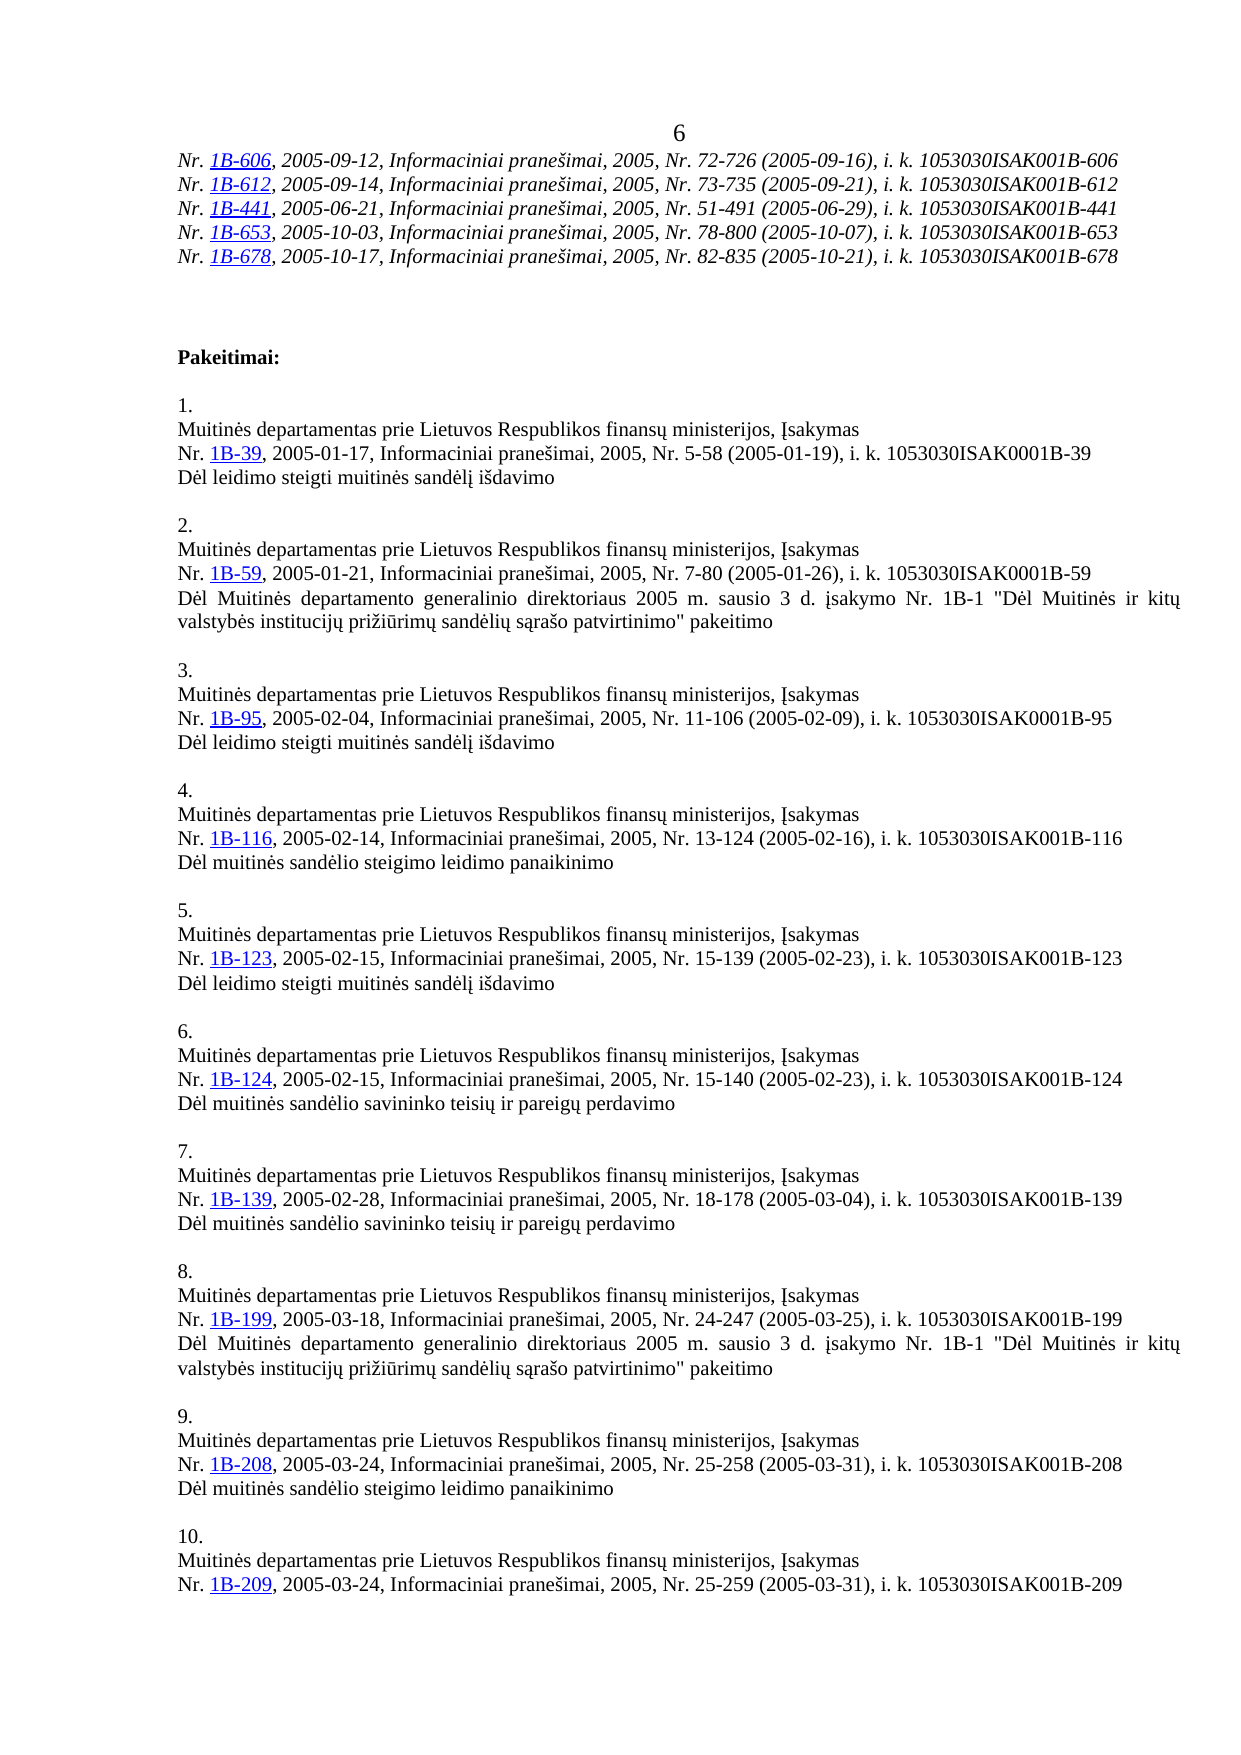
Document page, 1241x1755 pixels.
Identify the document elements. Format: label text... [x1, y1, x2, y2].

text 10. [177, 1524, 1181, 1548]
text 4. [177, 778, 1181, 802]
text Nr. 1B-95, 2005-02-04, Informaciniai pranešimai, 2005, Nr. 11-106 (2005-02-09), i. k. 1053030ISAK0001B-95 [177, 706, 1181, 730]
text 3. [177, 658, 1181, 682]
text Muitinės departamentas prie Lietuvos Respublikos finansų ministerijos, Įsakymas [177, 682, 1181, 706]
text Nr. 1B-124, 2005-02-15, Informaciniai pranešimai, 2005, Nr. 15-140 (2005-02-23), i. k. 1053030ISAK001B-124 [177, 1067, 1181, 1091]
text Nr. 1B-606, 2005-09-12, Informaciniai pranešimai, 2005, Nr. 72-726 (2005-09-16), i. k. 1053030ISAK001B-606 [177, 148, 1181, 172]
text 9. [177, 1403, 1181, 1428]
text Muitinės departamentas prie Lietuvos Respublikos finansų ministerijos, Įsakymas [177, 1428, 1181, 1452]
text Nr. 1B-59, 2005-01-21, Informaciniai pranešimai, 2005, Nr. 7-80 (2005-01-26), i. k. 1053030ISAK0001B-59 [177, 561, 1181, 585]
text Nr. 1B-39, 2005-01-17, Informaciniai pranešimai, 2005, Nr. 5-58 (2005-01-19), i. k. 1053030ISAK0001B-39 [177, 441, 1181, 465]
text Muitinės departamentas prie Lietuvos Respublikos finansų ministerijos, Įsakymas [177, 1548, 1181, 1572]
text 5. [177, 898, 1181, 922]
text 2. [177, 513, 1181, 537]
text Dėl leidimo steigti muitinės sandėlį išdavimo [177, 465, 1181, 489]
text Dėl muitinės sandėlio steigimo leidimo panaikinimo [177, 1476, 1181, 1500]
text Muitinės departamentas prie Lietuvos Respublikos finansų ministerijos, Įsakymas [177, 1043, 1181, 1067]
text Dėl leidimo steigti muitinės sandėlį išdavimo [177, 730, 1181, 754]
text Muitinės departamentas prie Lietuvos Respublikos finansų ministerijos, Įsakymas [177, 1283, 1181, 1307]
text Nr. 1B-208, 2005-03-24, Informaciniai pranešimai, 2005, Nr. 25-258 (2005-03-31), i. k. 1053030ISAK001B-208 [177, 1452, 1181, 1476]
text Muitinės departamentas prie Lietuvos Respublikos finansų ministerijos, Įsakymas [177, 537, 1181, 561]
text Dėl Muitinės departamento generalinio direktoriaus 2005 m. sausio 3 d. įsakymo Nr. 1B-1 "Dėl Muitinės ir kitų valstybės institucijų prižiūrimų sandėlių sąrašo patvirtinimo" pakeitimo [177, 585, 1181, 633]
text Dėl leidimo steigti muitinės sandėlį išdavimo [177, 970, 1181, 994]
text Nr. 1B-441, 2005-06-21, Informaciniai pranešimai, 2005, Nr. 51-491 (2005-06-29), i. k. 1053030ISAK001B-441 [177, 196, 1181, 220]
text Nr. 1B-653, 2005-10-03, Informaciniai pranešimai, 2005, Nr. 78-800 (2005-10-07), i. k. 1053030ISAK001B-653 [177, 220, 1181, 244]
text Dėl muitinės sandėlio steigimo leidimo panaikinimo [177, 850, 1181, 874]
text Muitinės departamentas prie Lietuvos Respublikos finansų ministerijos, Įsakymas [177, 922, 1181, 946]
text Nr. 1B-123, 2005-02-15, Informaciniai pranešimai, 2005, Nr. 15-139 (2005-02-23), i. k. 1053030ISAK001B-123 [177, 946, 1181, 970]
text Nr. 1B-199, 2005-03-18, Informaciniai pranešimai, 2005, Nr. 24-247 (2005-03-25), i. k. 1053030ISAK001B-199 [177, 1307, 1181, 1331]
text Muitinės departamentas prie Lietuvos Respublikos finansų ministerijos, Įsakymas [177, 802, 1181, 826]
text Nr. 1B-139, 2005-02-28, Informaciniai pranešimai, 2005, Nr. 18-178 (2005-03-04), i. k. 1053030ISAK001B-139 [177, 1187, 1181, 1211]
text Nr. 1B-612, 2005-09-14, Informaciniai pranešimai, 2005, Nr. 73-735 (2005-09-21), i. k. 1053030ISAK001B-612 [177, 172, 1181, 196]
text Dėl muitinės sandėlio savininko teisių ir pareigų perdavimo [177, 1211, 1181, 1235]
text 8. [177, 1259, 1181, 1283]
text Pakeitimai: [177, 345, 1181, 369]
text Nr. 1B-678, 2005-10-17, Informaciniai pranešimai, 2005, Nr. 82-835 (2005-10-21), i. k. 1053030ISAK001B-678 [177, 244, 1181, 268]
text Nr. 1B-116, 2005-02-14, Informaciniai pranešimai, 2005, Nr. 13-124 (2005-02-16), i. k. 1053030ISAK001B-116 [177, 826, 1181, 850]
text Muitinės departamentas prie Lietuvos Respublikos finansų ministerijos, Įsakymas [177, 1163, 1181, 1187]
text Muitinės departamentas prie Lietuvos Respublikos finansų ministerijos, Įsakymas [177, 417, 1181, 441]
text Nr. 1B-209, 2005-03-24, Informaciniai pranešimai, 2005, Nr. 25-259 (2005-03-31), i. k. 1053030ISAK001B-209 [177, 1572, 1181, 1596]
text 6. [177, 1018, 1181, 1043]
text 7. [177, 1139, 1181, 1163]
text 1. [177, 393, 1181, 417]
text Dėl muitinės sandėlio savininko teisių ir pareigų perdavimo [177, 1091, 1181, 1115]
text Dėl Muitinės departamento generalinio direktoriaus 2005 m. sausio 3 d. įsakymo Nr. 1B-1 "Dėl Muitinės ir kitų valstybės institucijų prižiūrimų sandėlių sąrašo patvirtinimo" pakeitimo [177, 1331, 1181, 1379]
